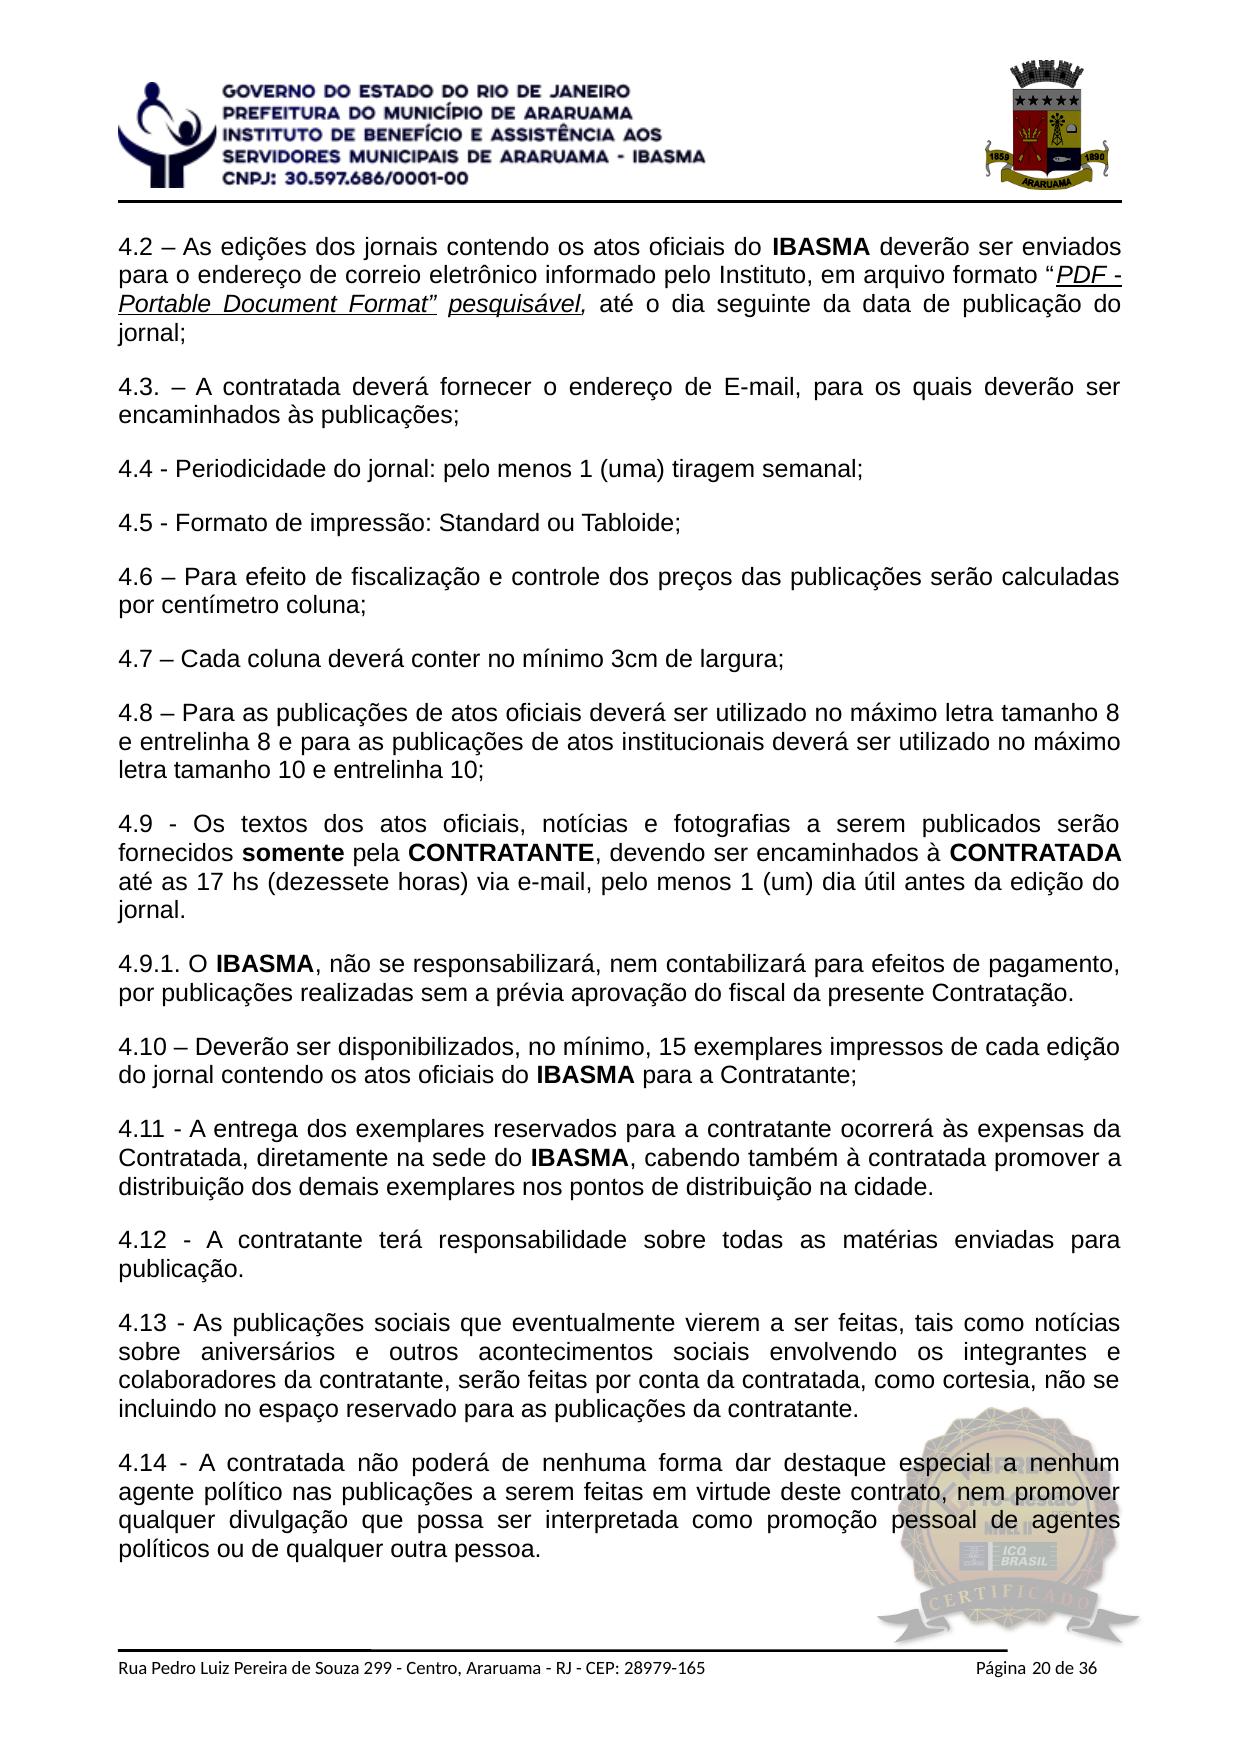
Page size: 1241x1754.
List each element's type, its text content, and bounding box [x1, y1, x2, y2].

text 4.6 – Para efeito de fiscalização e controle dos preços das publicações serão calculadas por centímetro coluna; [118, 562, 1122, 619]
text 4.9 - Os textos dos atos oficiais, notícias e fotografias a serem publicados serão fornecidos somente pela CONTRATANTE, devendo ser encaminhados à CONTRATADA até as 17 hs (dezessete horas) via e-mail, pelo menos 1 (um) dia útil antes da edição do jornal. [118, 809, 1122, 924]
text 4.4 - Periodicidade do jornal: pelo menos 1 (uma) tiragem semanal; [118, 454, 1122, 483]
text 4.10 – Deverão ser disponibilizados, no mínimo, 15 exemplares impressos de cada edição do jornal contendo os atos oficiais do IBASMA para a Contratante; [118, 1032, 1122, 1089]
text 4.3. – A contratada deverá fornecer o endereço de E-mail, para os quais deverão ser encaminhados às publicações; [118, 372, 1122, 429]
text 4.9.1. O IBASMA, não se responsabilizará, nem contabilizará para efeitos de pagamento, por publicações realizadas sem a prévia aprovação do fiscal da presente Contratação. [118, 949, 1122, 1007]
text 4.2 – As edições dos jornais contendo os atos oficiais do IBASMA deverão ser enviados para o endereço de correio eletrônico informado pelo Instituto, em arquivo formato “PDF - Portable Document Format” pesquisável, até o dia seguinte da data de publicação do jornal; [118, 232, 1122, 347]
text 4.7 – Cada coluna deverá conter no mínimo 3cm de largura; [118, 644, 1122, 673]
text 4.11 - A entrega dos exemplares reservados para a contratante ocorrerá às expensas da Contratada, diretamente na sede do IBASMA, cabendo também à contratada promover a distribuição dos demais exemplares nos pontos de distribuição na cidade. [118, 1114, 1122, 1201]
text 4.8 – Para as publicações de atos oficiais deverá ser utilizado no máximo letra tamanho 8 e entrelinha 8 e para as publicações de atos institucionais deverá ser utilizado no máximo letra tamanho 10 e entrelinha 10; [118, 698, 1122, 784]
text 4.5 - Formato de impressão: Standard ou Tabloide; [118, 508, 1122, 537]
text 4.13 - As publicações sociais que eventualmente vierem a ser feitas, tais como notícias sobre aniversários e outros acontecimentos sociais envolvendo os integrantes e colaboradores da contratante, serão feitas por conta da contratada, como cortesia, não se incluindo no espaço reservado para as publicações da contratante. [118, 1308, 1122, 1423]
text 4.14 - A contratada não poderá de nenhuma forma dar destaque especial a nenhum agente político nas publicações a serem feitas em virtude deste contrato, nem promover qualquer divulgação que possa ser interpretada como promoção pessoal de agentes políticos ou de qualquer outra pessoa. [118, 1448, 1122, 1563]
text 4.12 - A contratante terá responsabilidade sobre todas as matérias enviadas para publicação. [118, 1226, 1122, 1283]
